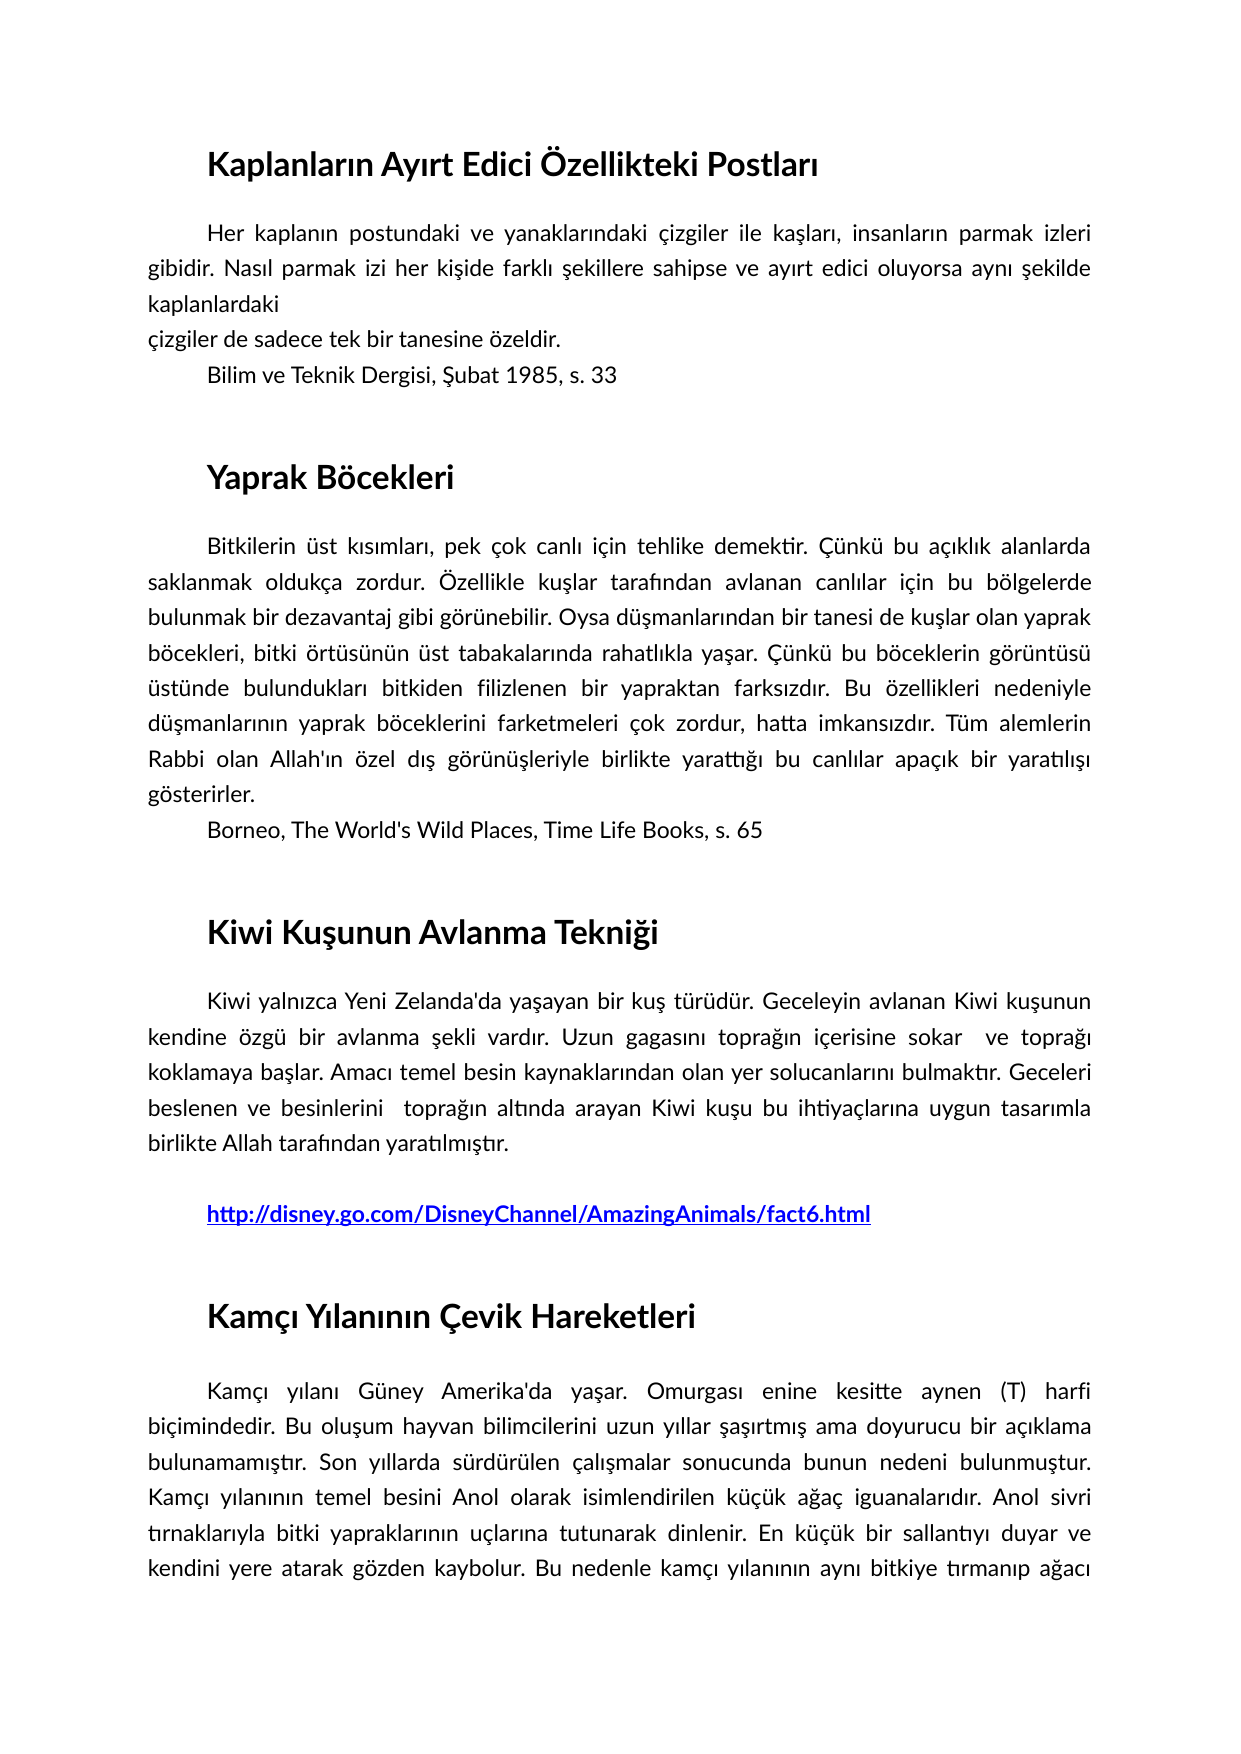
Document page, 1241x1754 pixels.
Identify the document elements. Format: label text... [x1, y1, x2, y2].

subtitle Kamçı Yılanının Çevik Hareketleri [148, 1300, 1093, 1336]
text Kiwi yalnızca Yeni Zelanda'da yaşayan bir kuş türüdür. Geceleyin avlanan Kiwi kuşunun kendine özgü bir avlanma şekli vardır. Uzun gagasını toprağın içerisine sokar ve toprağı koklamaya başlar. Amacı temel besin kaynaklarından olan yer solucanlarını bulmaktır. Geceleri beslenen ve besinlerini toprağın altında arayan Kiwi kuşu bu ihtiyaçlarına uygun tasarımla birlikte Allah tarafından yaratılmıştır. [148, 981, 1093, 1158]
text Kamçı yılanı Güney Amerika'da yaşar. Omurgası enine kesitte aynen (T) harfi biçimindedir. Bu oluşum hayvan bilimcilerini uzun yıllar şaşırtmış ama doyurucu bir açıklama bulunamamıştır. Son yıllarda sürdürülen çalışmalar sonucunda bunun nedeni bulunmuştur. Kamçı yılanının temel besini Anol olarak isimlendirilen küçük ağaç iguanalarıdır. Anol sivri tırnaklarıyla bitki yapraklarının uçlarına tutunarak dinlenir. En küçük bir sallantıyı duyar ve kendini yere atarak gözden kaybolur. Bu nedenle kamçı yılanının aynı bitkiye tırmanıp ağacı [148, 1371, 1093, 1583]
text çizgiler de sadece tek bir tanesine özeldir. [148, 319, 1093, 355]
subtitle Yaprak Böcekleri [148, 461, 1093, 496]
subtitle Kaplanların Ayırt Edici Özellikteki Postları [207, 148, 1093, 183]
text http://disney.go.com/DisneyChannel/AmazingAnimals/fact6.html [148, 1194, 1093, 1229]
subtitle Kiwi Kuşunun Avlanma Tekniği [148, 916, 1093, 951]
text Bilim ve Teknik Dergisi, Şubat 1985, s. 33 [148, 355, 1093, 390]
text Bitkilerin üst kısımları, pek çok canlı için tehlike demektir. Çünkü bu açıklık alanlarda saklanmak oldukça zordur. Özellikle kuşlar tarafından avlanan canlılar için bu bölgelerde bulunmak bir dezavantaj gibi görünebilir. Oysa düşmanlarından bir tanesi de kuşlar olan yaprak böcekleri, bitki örtüsünün üst tabakalarında rahatlıkla yaşar. Çünkü bu böceklerin görüntüsü üstünde bulundukları bitkiden filizlenen bir yapraktan farksızdır. Bu özellikleri nedeniyle düşmanlarının yaprak böceklerini farketmeleri çok zordur, hatta imkansızdır. Tüm alemlerin Rabbi olan Allah'ın özel dış görünüşleriyle birlikte yarattığı bu canlılar apaçık bir yaratılışı gösterirler. [148, 526, 1093, 810]
text Borneo, The World's Wild Places, Time Life Books, s. 65 [148, 810, 1093, 845]
text Her kaplanın postundaki ve yanaklarındaki çizgiler ile kaşları, insanların parmak izleri gibidir. Nasıl parmak izi her kişide farklı şekillere sahipse ve ayırt edici oluyorsa aynı şekilde kaplanlardaki [148, 213, 1093, 319]
